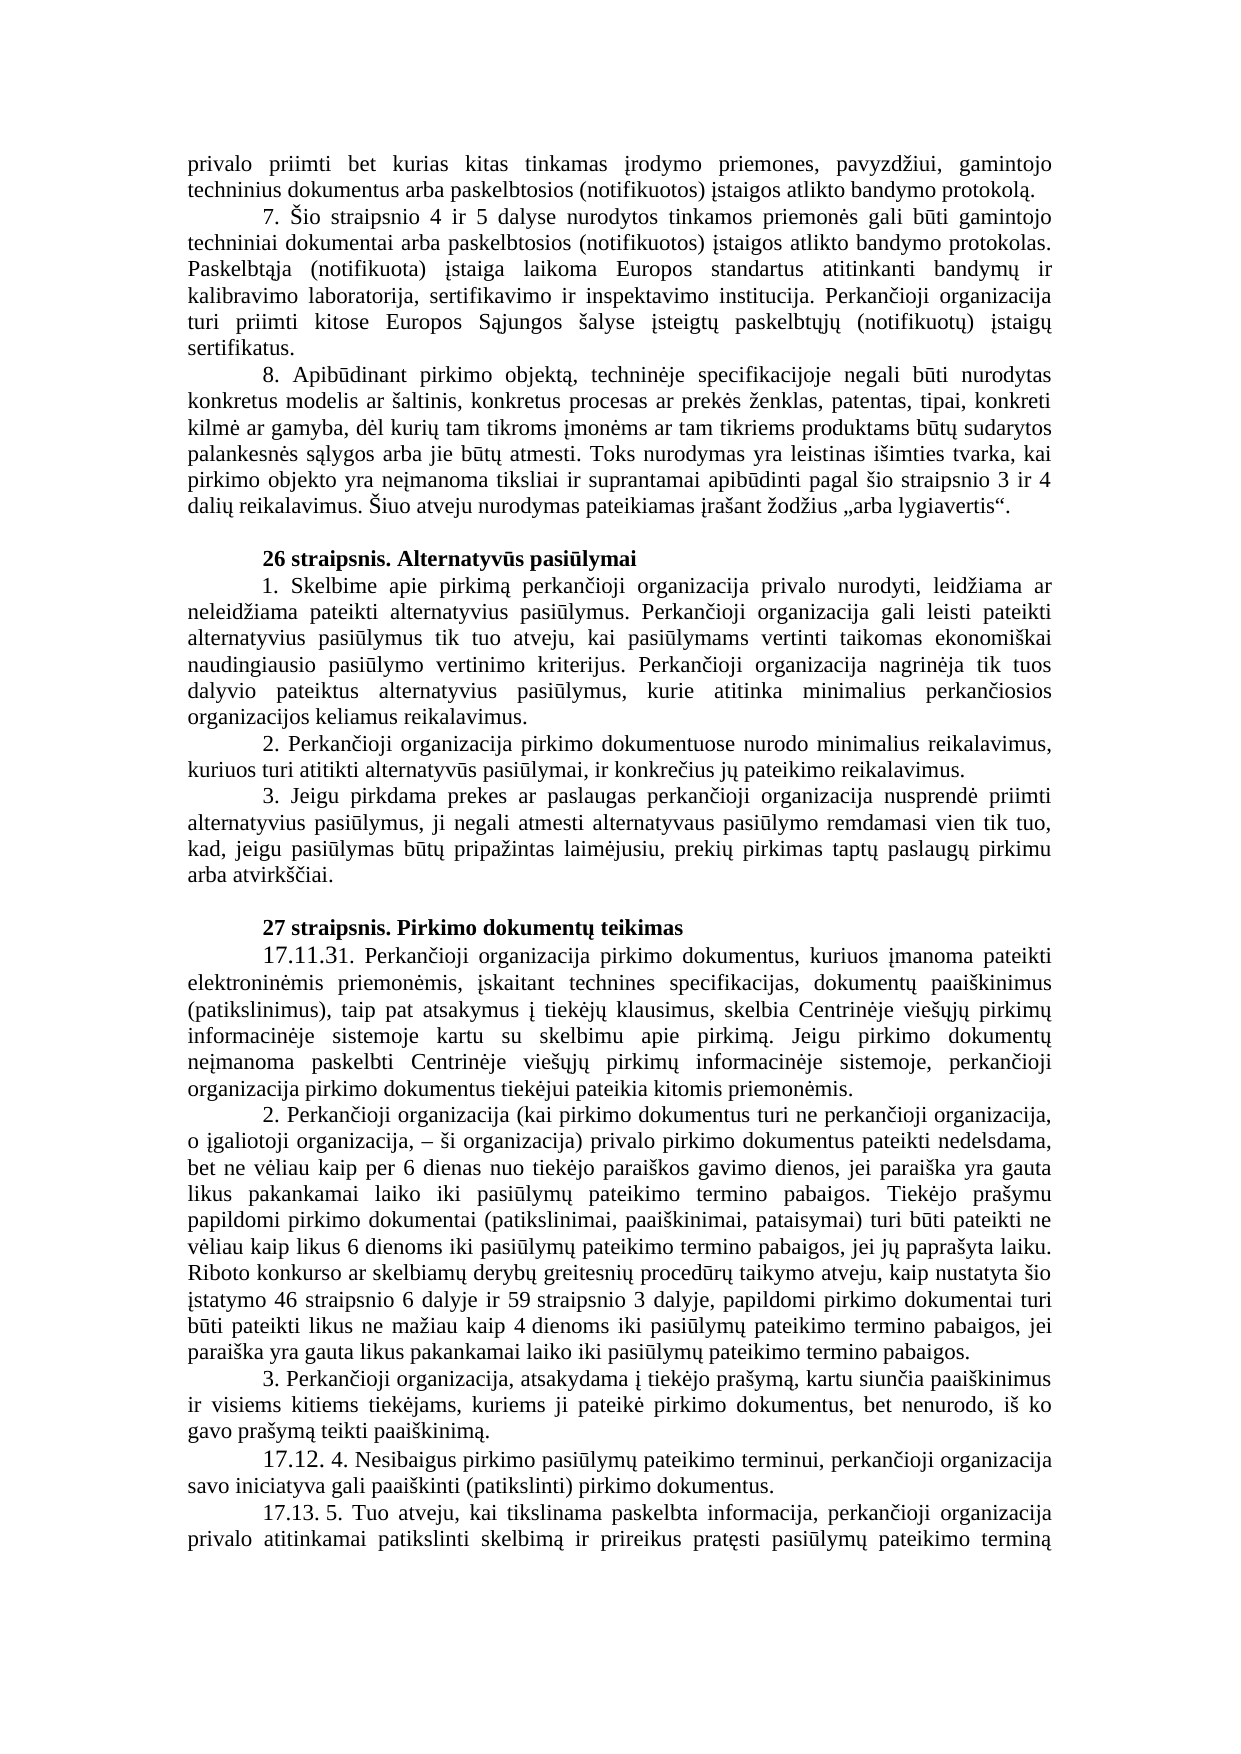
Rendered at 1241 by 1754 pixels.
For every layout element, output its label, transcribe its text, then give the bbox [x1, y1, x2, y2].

text 2. Perkančioji organizacija (kai pirkimo dokumentus turi ne perkančioji organizacija, o įgaliotoji organizacija, – ši organizacija) privalo pirkimo dokumentus pateikti nedelsdama, bet ne vėliau kaip per 6 dienas nuo tiekėjo paraiškos gavimo dienos, jei paraiška yra gauta likus pakankamai laiko iki pasiūlymų pateikimo termino pabaigos. Tiekėjo prašymu papildomi pirkimo dokumentai (patikslinimai, paaiškinimai, pataisymai) turi būti pateikti ne vėliau kaip likus 6 dienoms iki pasiūlymų pateikimo termino pabaigos, jei jų paprašyta laiku. Riboto konkurso ar skelbiamų derybų greitesnių procedūrų taikymo atveju, kaip nustatyta šio įstatymo 46 straipsnio 6 dalyje ir 59 straipsnio 3 dalyje, papildomi pirkimo dokumentai turi būti pateikti likus ne mažiau kaip 4 dienoms iki pasiūlymų pateikimo termino pabaigos, jei paraiška yra gauta likus pakankamai laiko iki pasiūlymų pateikimo termino pabaigos. [187, 1101, 1053, 1365]
subtitle 5. Tuo atveju, kai tikslinama paskelbta informacija, perkančioji organizacija privalo atitinkamai patikslinti skelbimą ir prireikus pratęsti pasiūlymų pateikimo terminą [187, 1499, 1053, 1552]
text 27 straipsnis. Pirkimo dokumentų teikimas [187, 914, 1053, 941]
text 2. Perkančioji organizacija pirkimo dokumentuose nurodo minimalius reikalavimus, kuriuos turi atitikti alternatyvūs pasiūlymai, ir konkrečius jų pateikimo reikalavimus. [187, 730, 1053, 782]
text privalo priimti bet kurias kitas tinkamas įrodymo priemones, pavyzdžiui, gamintojo techninius dokumentus arba paskelbtosios (notifikuotos) įstaigos atlikto bandymo protokolą. [187, 150, 1053, 203]
subtitle 4. Nesibaigus pirkimo pasiūlymų pateikimo terminui, perkančioji organizacija savo iniciatyva gali paaiškinti (patikslinti) pirkimo dokumentus. [187, 1444, 1053, 1499]
text 3. Perkančioji organizacija, atsakydama į tiekėjo prašymą, kartu siunčia paaiškinimus ir visiems kitiems tiekėjams, kuriems ji pateikė pirkimo dokumentus, bet nenurodo, iš ko gavo prašymą teikti paaiškinimą. [187, 1365, 1053, 1444]
text 26 straipsnis. Alternatyvūs pasiūlymai [187, 545, 1053, 572]
text 1. Skelbime apie pirkimą perkančioji organizacija privalo nurodyti, leidžiama ar neleidžiama pateikti alternatyvius pasiūlymus. Perkančioji organizacija gali leisti pateikti alternatyvius pasiūlymus tik tuo atveju, kai pasiūlymams vertinti taikomas ekonomiškai naudingiausio pasiūlymo vertinimo kriterijus. Perkančioji organizacija nagrinėja tik tuos dalyvio pateiktus alternatyvius pasiūlymus, kurie atitinka minimalius perkančiosios organizacijos keliamus reikalavimus. [187, 572, 1053, 730]
text 3. Jeigu pirkdama prekes ar paslaugas perkančioji organizacija nusprendė priimti alternatyvius pasiūlymus, ji negali atmesti alternatyvaus pasiūlymo remdamasi vien tik tuo, kad, jeigu pasiūlymas būtų pripažintas laimėjusiu, prekių pirkimas taptų paslaugų pirkimu arba atvirkščiai. [187, 782, 1053, 888]
subtitle 1. Perkančioji organizacija pirkimo dokumentus, kuriuos įmanoma pateikti elektroninėmis priemonėmis, įskaitant technines specifikacijas, dokumentų paaiškinimus (patikslinimus), taip pat atsakymus į tiekėjų klausimus, skelbia Centrinėje viešųjų pirkimų informacinėje sistemoje kartu su skelbimu apie pirkimą. Jeigu pirkimo dokumentų neįmanoma paskelbti Centrinėje viešųjų pirkimų informacinėje sistemoje, perkančioji organizacija pirkimo dokumentus tiekėjui pateikia kitomis priemonėmis. [187, 941, 1053, 1101]
text 7. Šio straipsnio 4 ir 5 dalyse nurodytos tinkamos priemonės gali būti gamintojo techniniai dokumentai arba paskelbtosios (notifikuotos) įstaigos atlikto bandymo protokolas. Paskelbtąja (notifikuota) įstaiga laikoma Europos standartus atitinkanti bandymų ir kalibravimo laboratorija, sertifikavimo ir inspektavimo institucija. Perkančioji organizacija turi priimti kitose Europos Sąjungos šalyse įsteigtų paskelbtųjų (notifikuotų) įstaigų sertifikatus. [187, 203, 1053, 361]
text 8. Apibūdinant pirkimo objektą, techninėje specifikacijoje negali būti nurodytas konkretus modelis ar šaltinis, konkretus procesas ar prekės ženklas, patentas, tipai, konkreti kilmė ar gamyba, dėl kurių tam tikroms įmonėms ar tam tikriems produktams būtų sudarytos palankesnės sąlygos arba jie būtų atmesti. Toks nurodymas yra leistinas išimties tvarka, kai pirkimo objekto yra neįmanoma tiksliai ir suprantamai apibūdinti pagal šio straipsnio 3 ir 4 dalių reikalavimus. Šiuo atveju nurodymas pateikiamas įrašant žodžius „arba lygiavertis“. [187, 361, 1053, 519]
